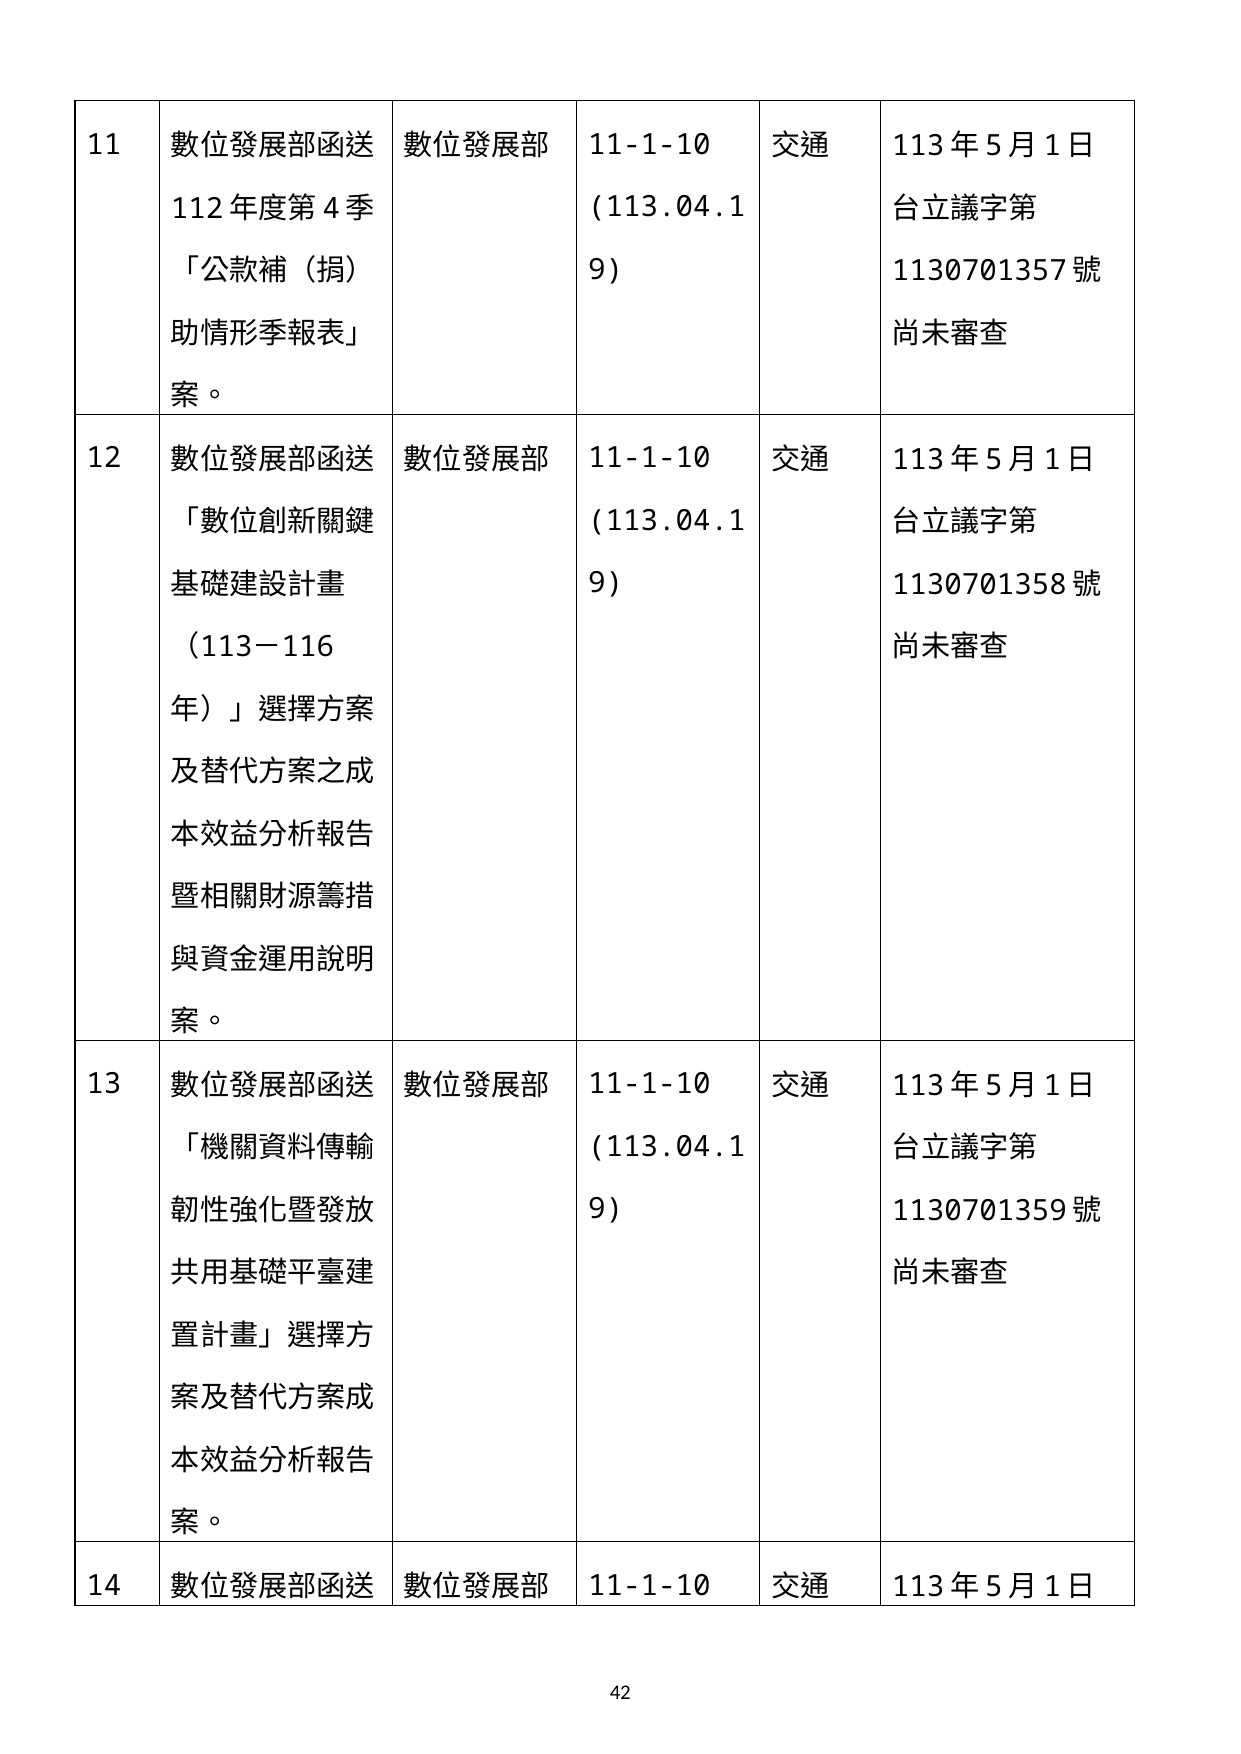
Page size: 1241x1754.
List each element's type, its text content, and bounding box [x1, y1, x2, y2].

table_cell 13 [76, 1041, 159, 1541]
table_cell 數位發展部 [393, 1542, 576, 1604]
table_cell 數位發展部函送「機關資料傳輸韌性強化暨發放共用基礎平臺建置計畫」選擇方案及替代方案成本效益分析報告案。 [160, 1041, 392, 1541]
table_cell 數位發展部函送 [160, 1542, 392, 1604]
table_cell 數位發展部 [393, 101, 576, 414]
table_cell 113年5月1日 台立議字第1130701357號 尚未審查 [881, 101, 1134, 414]
table_cell 交通 [760, 415, 880, 1040]
table_cell 交通 [760, 101, 880, 414]
table_cell 11 [76, 101, 159, 414]
table_cell 數位發展部函送「數位創新關鍵基礎建設計畫（113－116年）」選擇方案及替代方案之成本效益分析報告暨相關財源籌措與資金運用說明案。 [160, 415, 392, 1040]
table_cell 12 [76, 415, 159, 1040]
table_cell 113年5月1日 台立議字第1130701359號 尚未審查 [881, 1041, 1134, 1541]
table_cell 11-1-10 (113.04.19) [577, 101, 759, 414]
table_cell 數位發展部 [393, 415, 576, 1040]
table_cell 113年5月1日 [881, 1542, 1134, 1604]
table_cell 14 [76, 1542, 159, 1604]
table_cell 交通 [760, 1542, 880, 1604]
table_cell 交通 [760, 1041, 880, 1541]
table_cell 數位發展部 [393, 1041, 576, 1541]
table_cell 113年5月1日 台立議字第1130701358號 尚未審查 [881, 415, 1134, 1040]
table_cell 11-1-10 (113.04.19) [577, 1041, 759, 1541]
table_cell 數位發展部函送112年度第4季「公款補（捐）助情形季報表」案。 [160, 101, 392, 414]
table_cell 11-1-10 [577, 1542, 759, 1604]
table_cell 11-1-10 (113.04.19) [577, 415, 759, 1040]
